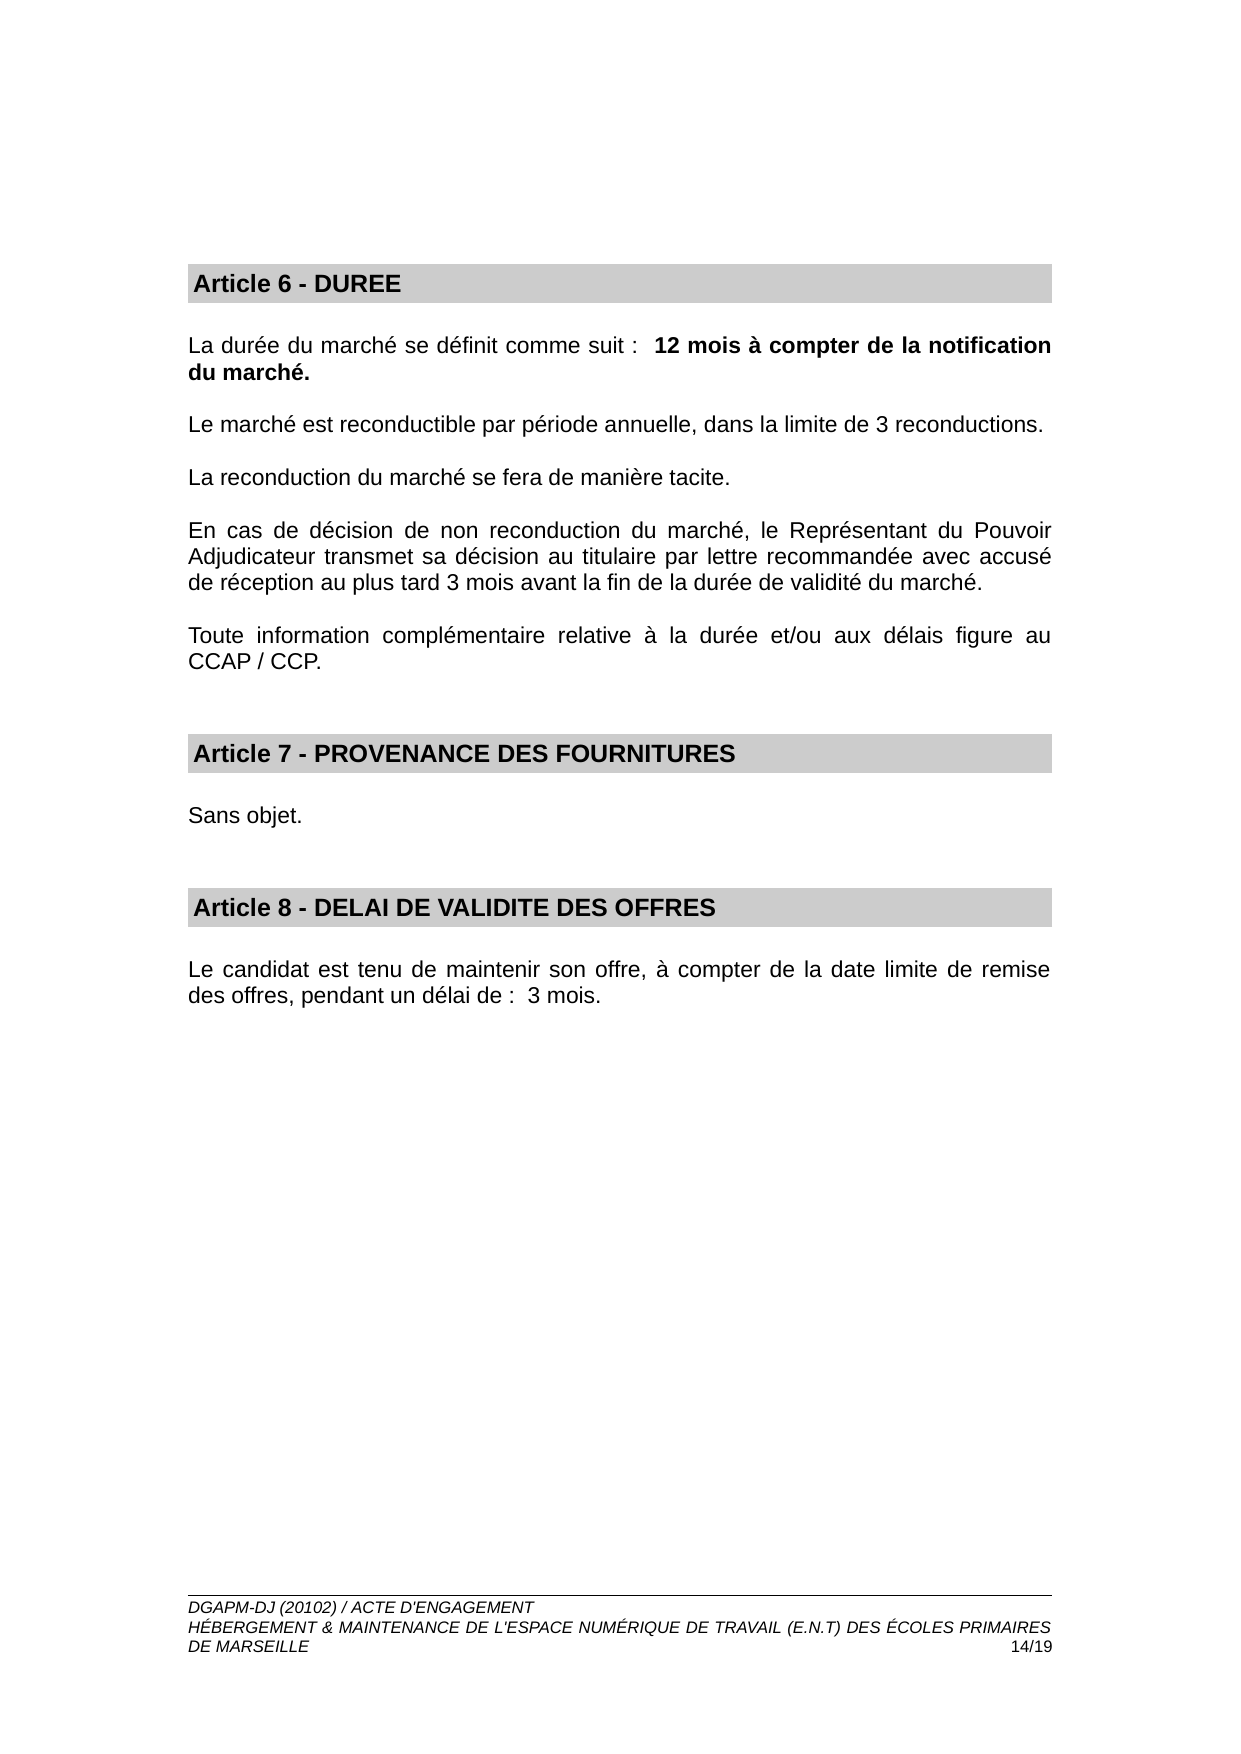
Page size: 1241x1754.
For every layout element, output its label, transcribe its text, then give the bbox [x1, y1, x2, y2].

text Sans objet. [188, 802, 1052, 828]
text Le candidat est tenu de maintenir son offre, à compter de la date limite de remise des offres, pendant un délai de : 3 mois. [188, 956, 1052, 1009]
subtitle DUREE [190, 266, 1050, 300]
text Le marché est reconductible par période annuelle, dans la limite de 3 reconductions. [188, 411, 1052, 437]
text Toute information complémentaire relative à la durée et/ou aux délais figure au CCAP / CCP. [188, 622, 1052, 675]
text La reconduction du marché se fera de manière tacite. [188, 464, 1052, 490]
text En cas de décision de non reconduction du marché, le Représentant du Pouvoir Adjudicateur transmet sa décision au titulaire par lettre recommandée avec accusé de réception au plus tard 3 mois avant la fin de la durée de validité du marché. [188, 517, 1052, 596]
text La durée du marché se définit comme suit : 12 mois à compter de la notification du marché. [188, 332, 1052, 385]
subtitle PROVENANCE DES FOURNITURES [190, 736, 1050, 770]
subtitle DELAI DE VALIDITE DES OFFRES [190, 890, 1050, 924]
